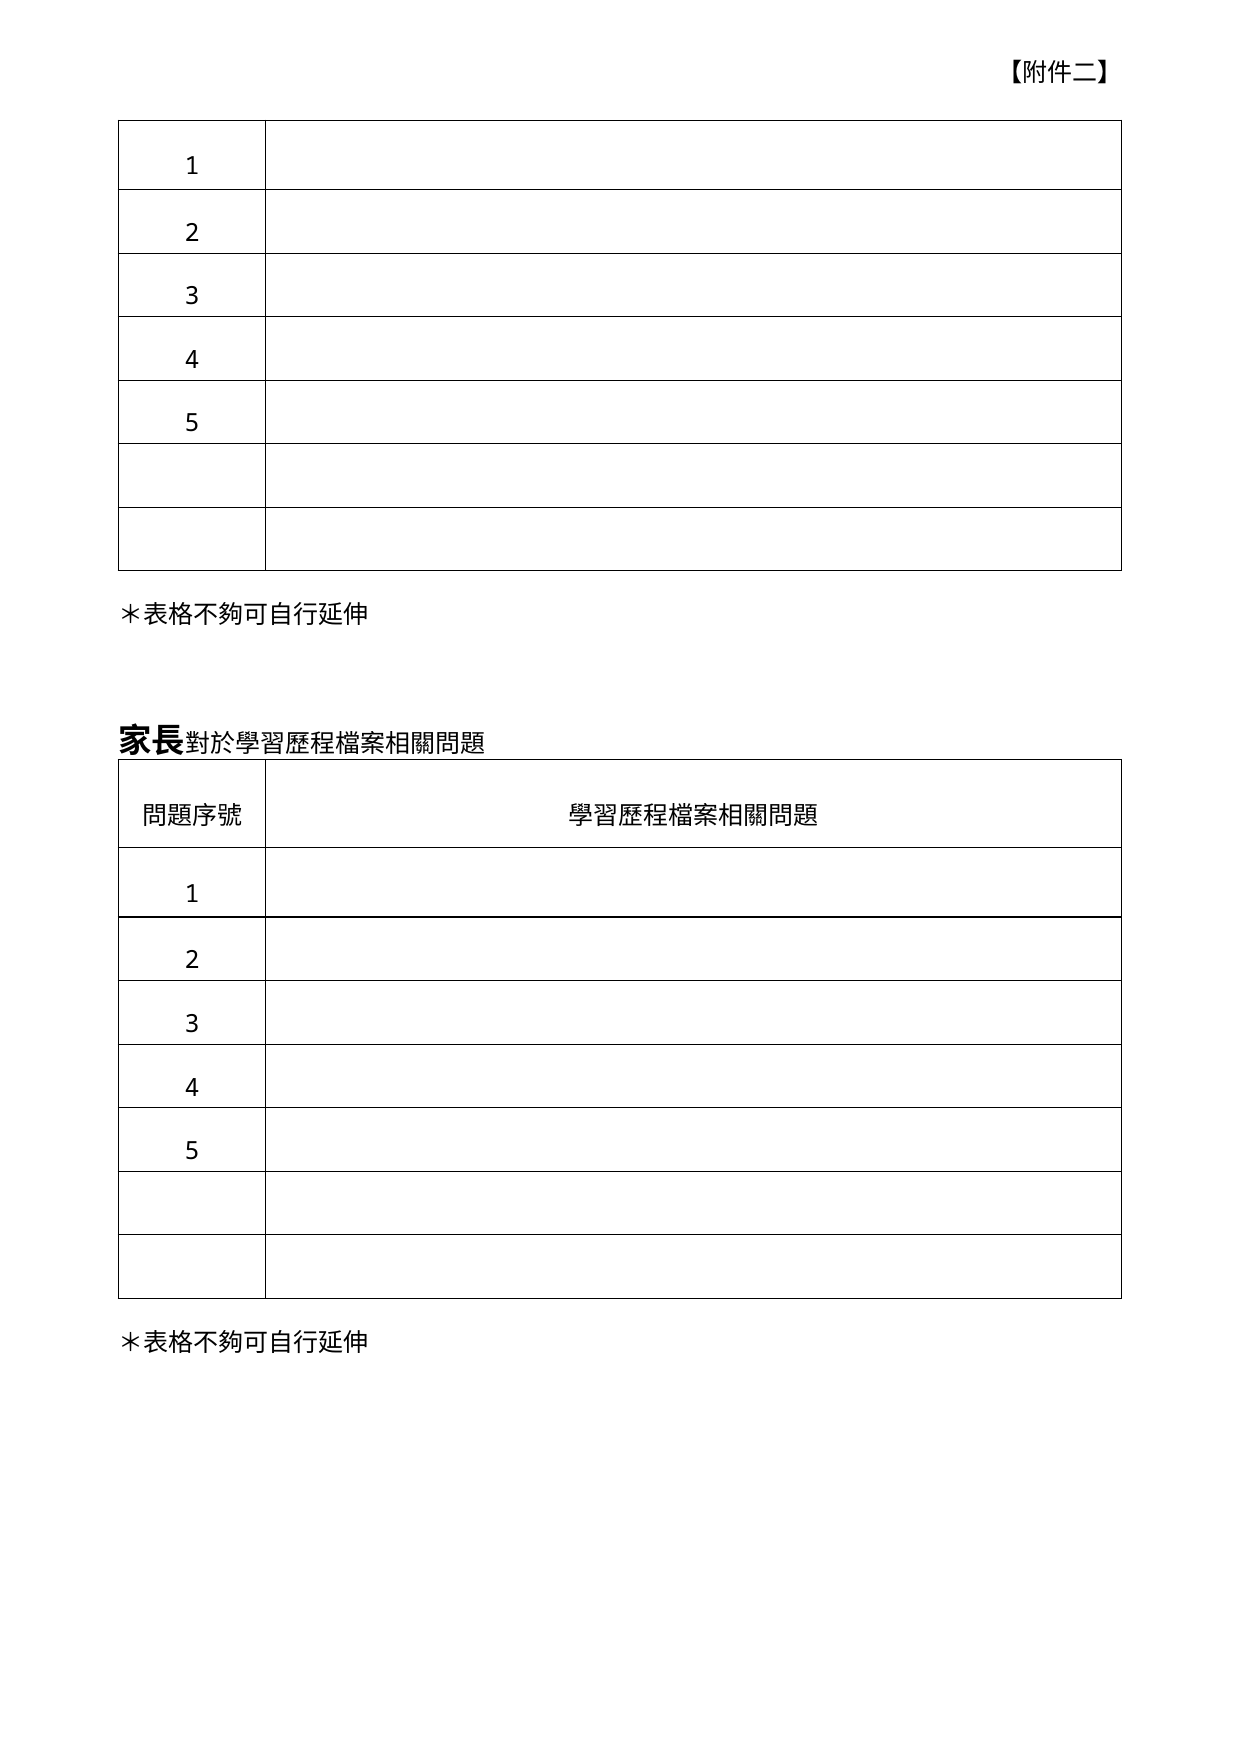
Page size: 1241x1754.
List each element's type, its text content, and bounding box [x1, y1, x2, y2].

table_cell 4 [119, 317, 265, 379]
table_cell 2 [119, 918, 265, 980]
table_cell 5 [119, 1108, 265, 1171]
table_cell [266, 1172, 1121, 1234]
table_cell [119, 1235, 265, 1298]
table_header 問題序號 [119, 760, 265, 847]
table_cell 3 [119, 254, 265, 316]
table_cell [266, 1235, 1121, 1298]
text ＊表格不夠可自行延伸 [118, 571, 1122, 634]
table_cell [266, 981, 1121, 1043]
table_cell [266, 918, 1121, 980]
table_header 學習歷程檔案相關問題 [266, 760, 1121, 847]
table_cell [266, 381, 1121, 443]
table_cell 5 [119, 381, 265, 443]
table_cell [266, 254, 1121, 316]
text 家長對於學習歷程檔案相關問題 [118, 696, 1122, 759]
table_cell [266, 1108, 1121, 1171]
table_cell [266, 848, 1121, 916]
table_cell [266, 317, 1121, 379]
table_cell [266, 444, 1121, 507]
text ＊表格不夠可自行延伸 [118, 1299, 1122, 1361]
table_cell [119, 508, 265, 570]
table_cell [266, 190, 1121, 252]
table_cell [119, 1172, 265, 1234]
table_cell 2 [119, 190, 265, 252]
table_cell 4 [119, 1045, 265, 1107]
table_cell 3 [119, 981, 265, 1043]
table_cell 1 [119, 121, 265, 189]
table_cell [266, 121, 1121, 189]
table_cell [119, 444, 265, 507]
table_cell 1 [119, 848, 265, 916]
table_cell [266, 1045, 1121, 1107]
table_cell [266, 508, 1121, 570]
